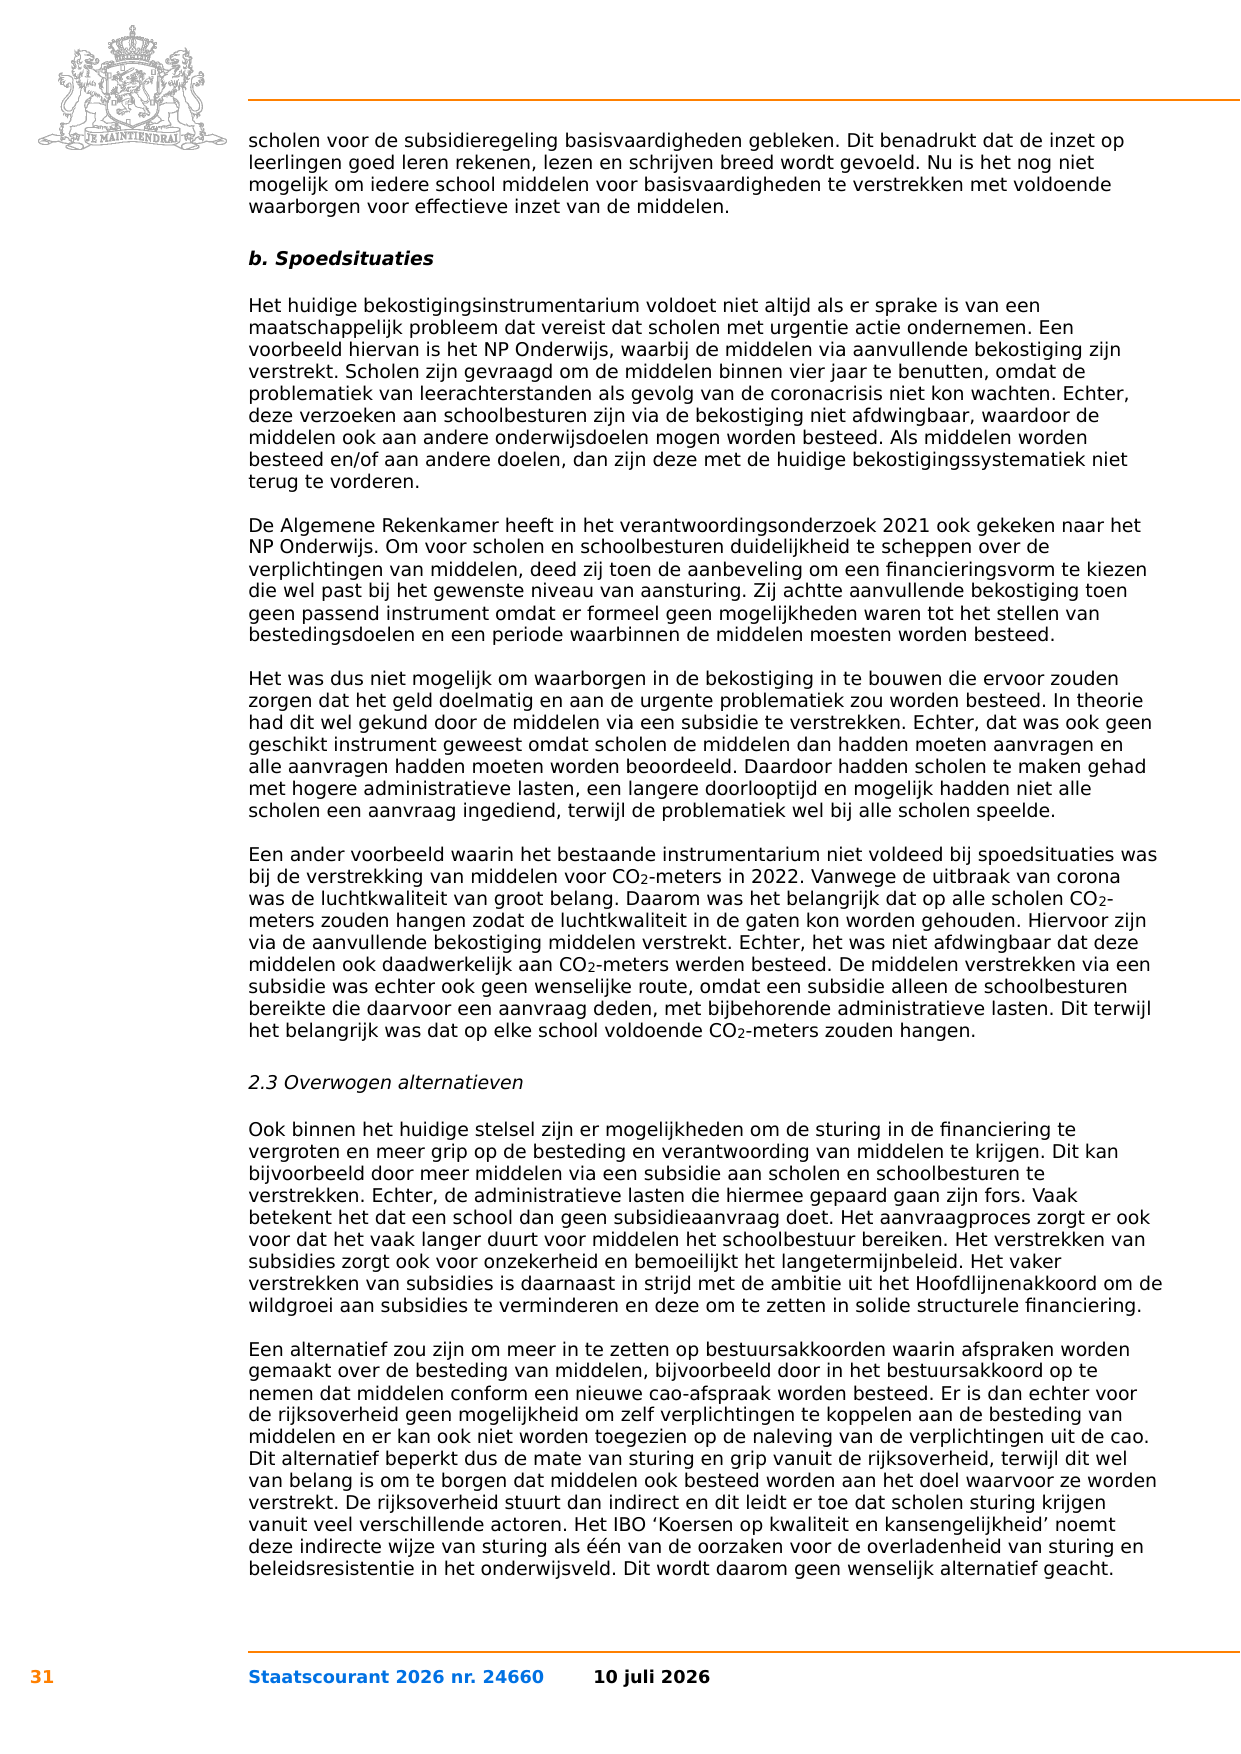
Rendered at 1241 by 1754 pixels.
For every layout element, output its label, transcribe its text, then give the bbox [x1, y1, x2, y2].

text scholen voor de subsidieregeling basisvaardigheden gebleken. Dit benadrukt dat de inzet op leerlingen goed leren rekenen, lezen en schrijven breed wordt gevoeld. Nu is het nog niet mogelijk om iedere school middelen voor basisvaardigheden te verstrekken met voldoende waarborgen voor effectieve inzet van de middelen. [248, 130, 1163, 218]
picture [38, 25, 227, 150]
text Ook binnen het huidige stelsel zijn er mogelijkheden om de sturing in de financiering te vergroten en meer grip op de besteding en verantwoording van middelen te krijgen. Dit kan bijvoorbeeld door meer middelen via een subsidie aan scholen en schoolbesturen te verstrekken. Echter, de administratieve lasten die hiermee gepaard gaan zijn fors. Vaak betekent het dat een school dan geen subsidieaanvraag doet. Het aanvraagproces zorgt er ook voor dat het vaak langer duurt voor middelen het schoolbestuur bereiken. Het verstrekken van subsidies zorgt ook voor onzekerheid en bemoeilijkt het langetermijnbeleid. Het vaker verstrekken van subsidies is daarnaast in strijd met de ambitie uit het Hoofdlijnenakkoord om de wildgroei aan subsidies te verminderen en deze om te zetten in solide structurele financiering. [248, 1119, 1163, 1317]
subtitle 2.3 Overwogen alternatieven [248, 1072, 1163, 1094]
text Een ander voorbeeld waarin het bestaande instrumentarium niet voldeed bij spoedsituaties was bij de verstrekking van middelen voor CO2-meters in 2022. Vanwege de uitbraak van corona was de luchtkwaliteit van groot belang. Daarom was het belangrijk dat op alle scholen CO2-meters zouden hangen zodat de luchtkwaliteit in de gaten kon worden gehouden. Hiervoor zijn via de aanvullende bekostiging middelen verstrekt. Echter, het was niet afdwingbaar dat deze middelen ook daadwerkelijk aan CO2-meters werden besteed. De middelen verstrekken via een subsidie was echter ook geen wenselijke route, omdat een subsidie alleen de schoolbesturen bereikte die daarvoor een aanvraag deden, met bijbehorende administratieve lasten. Dit terwijl het belangrijk was dat op elke school voldoende CO2-meters zouden hangen. [248, 844, 1163, 1042]
text De Algemene Rekenkamer heeft in het verantwoordingsonderzoek 2021 ook gekeken naar het NP Onderwijs. Om voor scholen en schoolbesturen duidelijkheid te scheppen over de verplichtingen van middelen, deed zij toen de aanbeveling om een financieringsvorm te kiezen die wel past bij het gewenste niveau van aansturing. Zij achtte aanvullende bekostiging toen geen passend instrument omdat er formeel geen mogelijkheden waren tot het stellen van bestedingsdoelen en een periode waarbinnen de middelen moesten worden besteed. [248, 514, 1163, 646]
subtitle b. Spoedsituaties [248, 248, 1163, 270]
text Het huidige bekostigingsinstrumentarium voldoet niet altijd als er sprake is van een maatschappelijk probleem dat vereist dat scholen met urgentie actie ondernemen. Een voorbeeld hiervan is het NP Onderwijs, waarbij de middelen via aanvullende bekostiging zijn verstrekt. Scholen zijn gevraagd om de middelen binnen vier jaar te benutten, omdat de problematiek van leerachterstanden als gevolg van de coronacrisis niet kon wachten. Echter, deze verzoeken aan schoolbesturen zijn via de bekostiging niet afdwingbaar, waardoor de middelen ook aan andere onderwijsdoelen mogen worden besteed. Als middelen worden besteed en/of aan andere doelen, dan zijn deze met de huidige bekostigingssystematiek niet terug te vorderen. [248, 295, 1163, 493]
text Het was dus niet mogelijk om waarborgen in de bekostiging in te bouwen die ervoor zouden zorgen dat het geld doelmatig en aan de urgente problematiek zou worden besteed. In theorie had dit wel gekund door de middelen via een subsidie te verstrekken. Echter, dat was ook geen geschikt instrument geweest omdat scholen de middelen dan hadden moeten aanvragen en alle aanvragen hadden moeten worden beoordeeld. Daardoor hadden scholen te maken gehad met hogere administratieve lasten, een langere doorlooptijd en mogelijk hadden niet alle scholen een aanvraag ingediend, terwijl de problematiek wel bij alle scholen speelde. [248, 668, 1163, 822]
text Een alternatief zou zijn om meer in te zetten op bestuursakkoorden waarin afspraken worden gemaakt over de besteding van middelen, bijvoorbeeld door in het bestuursakkoord op te nemen dat middelen conform een nieuwe cao-afspraak worden besteed. Er is dan echter voor de rijksoverheid geen mogelijkheid om zelf verplichtingen te koppelen aan de besteding van middelen en er kan ook niet worden toegezien op de naleving van de verplichtingen uit de cao. Dit alternatief beperkt dus de mate van sturing en grip vanuit de rijksoverheid, terwijl dit wel van belang is om te borgen dat middelen ook besteed worden aan het doel waarvoor ze worden verstrekt. De rijksoverheid stuurt dan indirect en dit leidt er toe dat scholen sturing krijgen vanuit veel verschillende actoren. Het IBO ‘Koersen op kwaliteit en kansengelijkheid’ noemt deze indirecte wijze van sturing als één van de oorzaken voor de overladenheid van sturing en beleidsresistentie in het onderwijsveld. Dit wordt daarom geen wenselijk alternatief geacht. [248, 1338, 1163, 1580]
